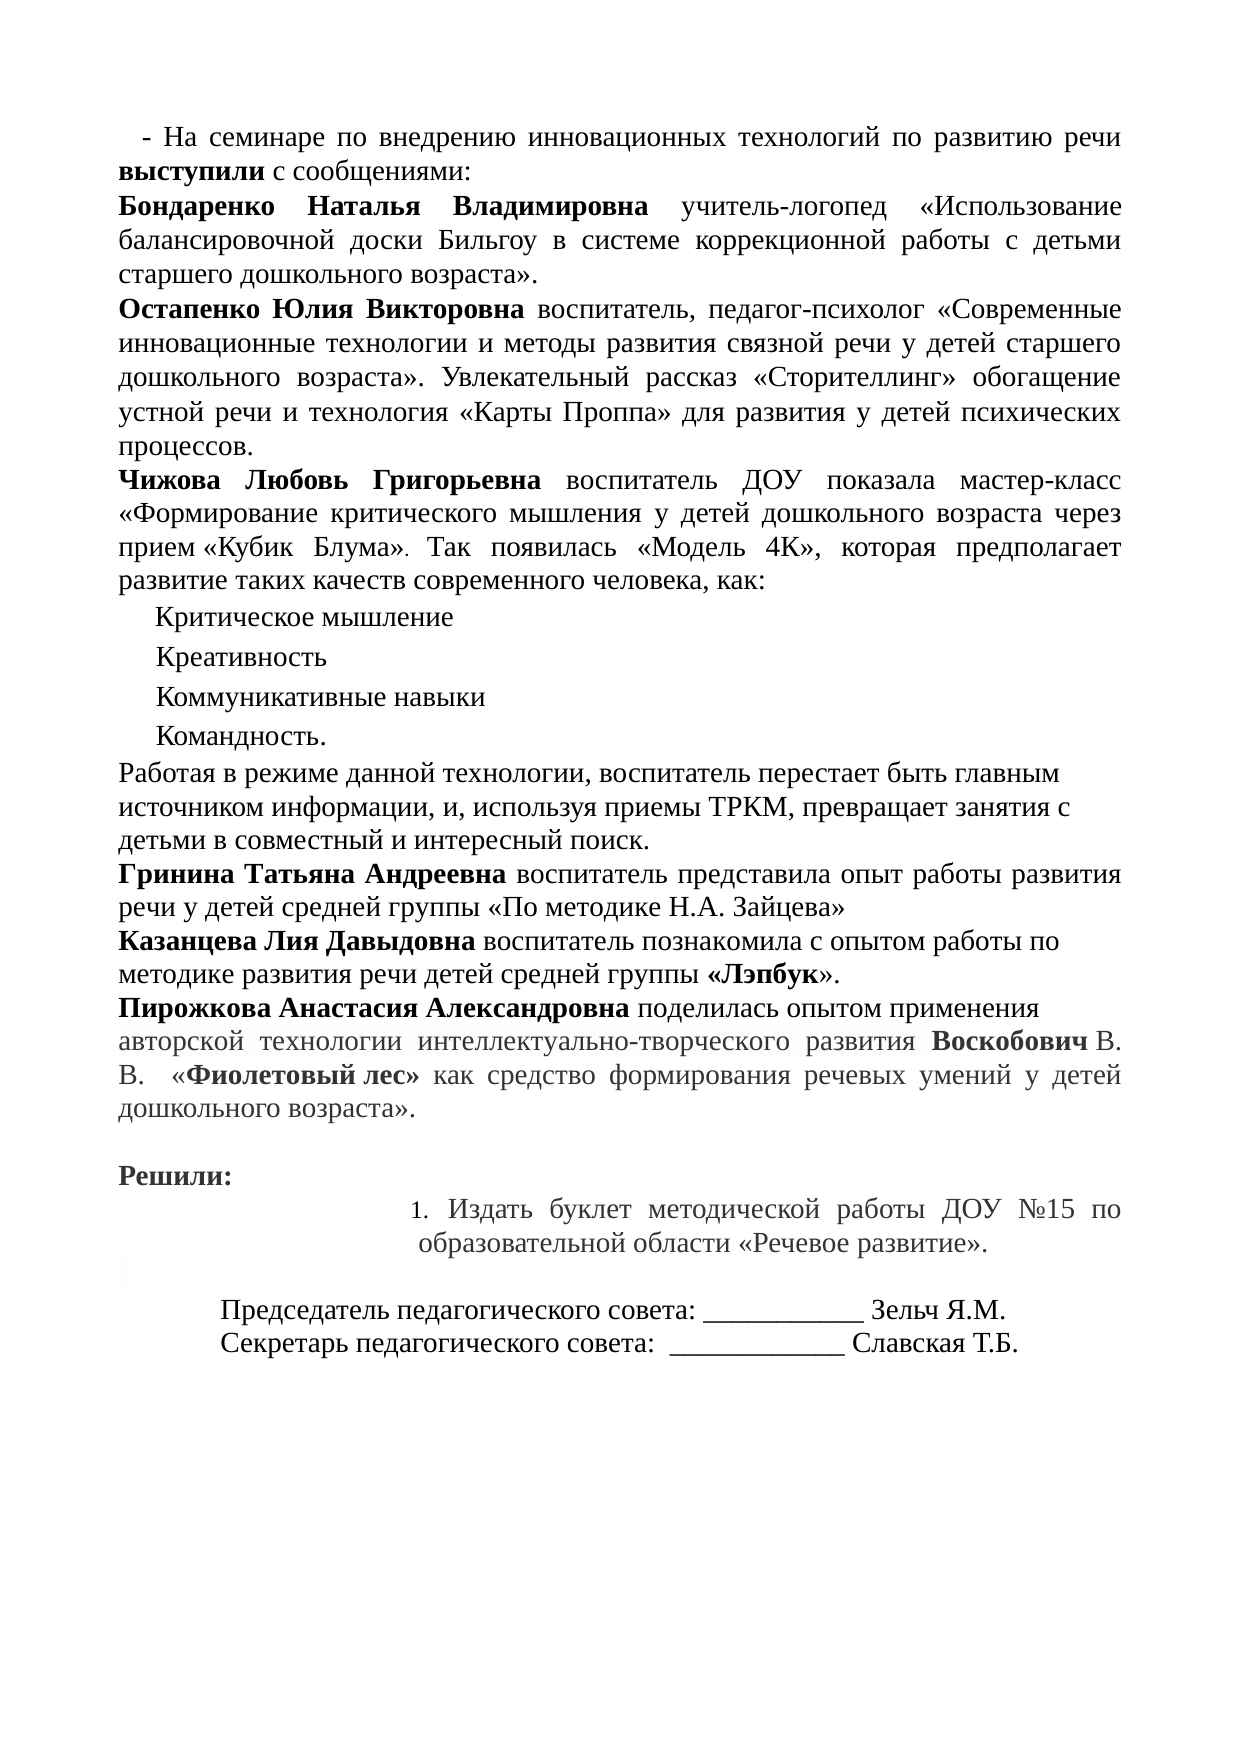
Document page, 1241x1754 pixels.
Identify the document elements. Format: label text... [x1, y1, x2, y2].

text авторской технологии интеллектуально-творческого развития Воскобович В. В. «Фиолетовый лес» как средство формирования речевых умений у детей дошкольного возраста». [118, 1023, 1122, 1124]
text Работая в режиме данной технологии, воспитатель перестает быть главным источником информации, и, используя приемы ТРКМ, превращает занятия с детьми в совместный и интересный поиск. [118, 755, 1122, 856]
text Секретарь педагогического совета: ____________ Славская Т.Б. [118, 1325, 1122, 1359]
text Коммуникативные навыки [156, 679, 1122, 712]
text Казанцева Лия Давыдовна воспитатель познакомила с опытом работы по [118, 923, 1122, 956]
text Остапенко Юлия Викторовна воспитатель, педагог-психолог «Современные инновационные технологии и методы развития связной речи у детей старшего дошкольного возраста». Увлекательный рассказ «Сторителлинг» обогащение устной речи и технология «Карты Проппа» для развития у детей психических процессов. [118, 290, 1122, 462]
text - На семинаре по внедрению инновационных технологий по развитию речи выступили с сообщениями: [118, 118, 1122, 187]
text Гринина Татьяна Андреевна воспитатель представила опыт работы развития речи у детей средней группы «По методике Н.А. Зайцева» [118, 856, 1122, 923]
list Издать буклет методической работы ДОУ №15 по образовательной области «Речевое развитие». [381, 1191, 1122, 1258]
text Бондаренко Наталья Владимировна учитель-логопед «Использование балансировочной доски Бильгоу в системе коррекционной работы с детьми старшего дошкольного возраста». [118, 187, 1122, 290]
text Креативность [156, 639, 1122, 672]
text Чижова Любовь Григорьевна воспитатель ДОУ показала мастер-класс «Формирование критического мышления у детей дошкольного возраста через прием «Кубик Блума». Так появилась «Модель 4К», которая предполагает развитие таких качеств современного человека, как: [118, 462, 1122, 596]
text методике развития речи детей средней группы «Лэпбук». [118, 956, 1122, 990]
text Командность. [156, 718, 1122, 752]
text Председатель педагогического совета: ___________ Зельч Я.М. [118, 1292, 1122, 1325]
text Пирожкова Анастасия Александровна поделилась опытом применения [118, 990, 1122, 1023]
text Критическое мышление [118, 599, 1122, 633]
text Решили: [118, 1158, 1122, 1191]
